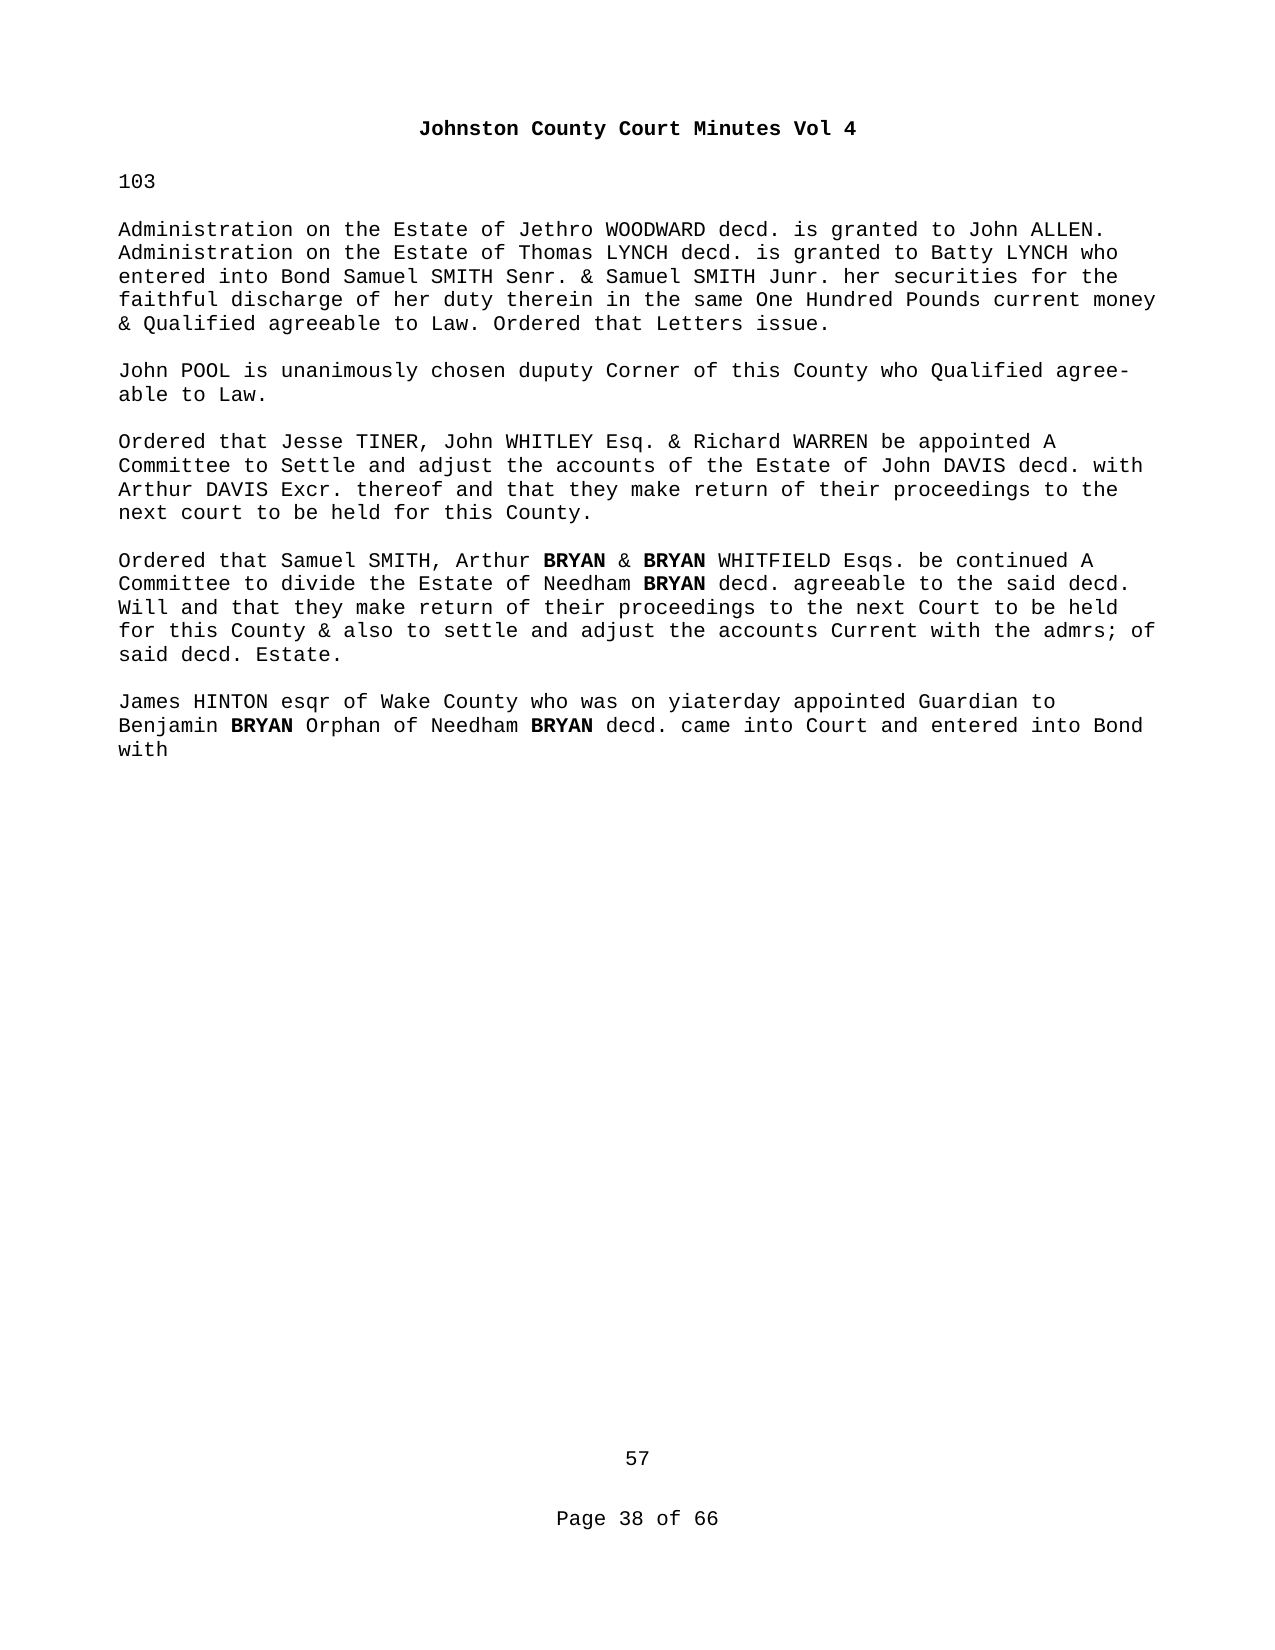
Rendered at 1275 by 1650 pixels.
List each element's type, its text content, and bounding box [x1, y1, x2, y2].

text Ordered that Jesse TINER, John WHITLEY Esq. & Richard WARREN be appointed A Committee to Settle and adjust the accounts of the Estate of John DAVIS decd. with Arthur DAVIS Excr. thereof and that they make return of their proceedings to the next court to be held for this County. [118, 431, 1157, 526]
text James HINTON esqr of Wake County who was on yiaterday appointed Guardian to Benjamin BRYAN Orphan of Needham BRYAN decd. came into Court and entered into Bond with [118, 691, 1157, 762]
text Ordered that Samuel SMITH, Arthur BRYAN & BRYAN WHITFIELD Esqs. be continued A Committee to divide the Estate of Needham BRYAN decd. agreeable to the said decd. Will and that they make return of their proceedings to the next Court to be held for this County & also to settle and adjust the accounts Current with the admrs; of said decd. Estate. [118, 549, 1157, 668]
text Administration on the Estate of Jethro WOODWARD decd. is granted to John ALLEN. Administration on the Estate of Thomas LYNCH decd. is granted to Batty LYNCH who entered into Bond Samuel SMITH Senr. & Samuel SMITH Junr. her securities for the faithful discharge of her duty therein in the same One Hundred Pounds current money & Qualified agreeable to Law. Ordered that Letters issue. [118, 218, 1157, 337]
text 103 [118, 171, 1157, 195]
text John POOL is unanimously chosen duputy Corner of this County who Qualified agree- able to Law. [118, 360, 1157, 408]
text 57 [118, 1448, 1157, 1472]
